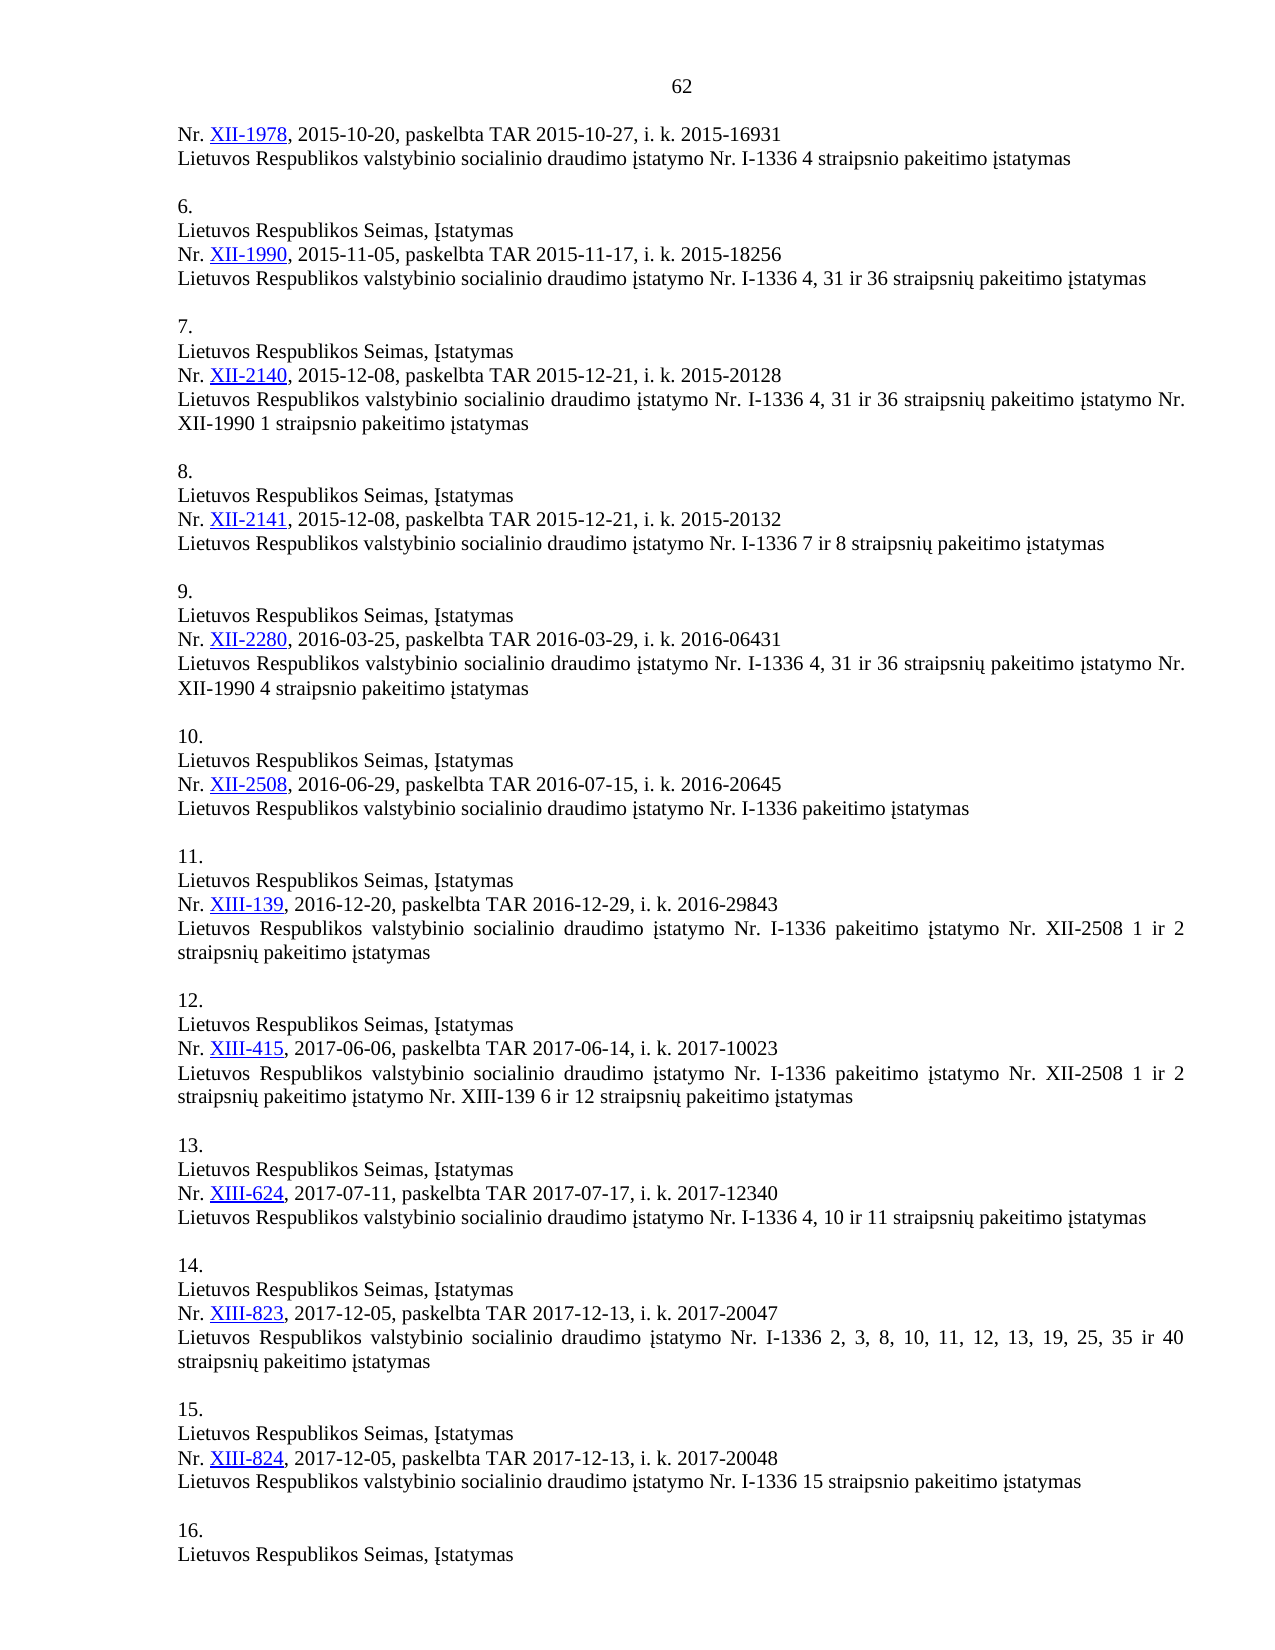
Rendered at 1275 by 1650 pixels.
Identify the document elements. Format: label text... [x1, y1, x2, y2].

text Nr. XII-2280, 2016-03-25, paskelbta TAR 2016-03-29, i. k. 2016-06431 [177, 627, 1186, 651]
text Lietuvos Respublikos Seimas, Įstatymas [177, 1542, 1186, 1566]
text Lietuvos Respublikos Seimas, Įstatymas [177, 1277, 1186, 1301]
text Lietuvos Respublikos Seimas, Įstatymas [177, 603, 1186, 627]
text 13. [177, 1133, 1186, 1157]
text Lietuvos Respublikos Seimas, Įstatymas [177, 483, 1186, 507]
text 6. [177, 194, 1186, 218]
text Lietuvos Respublikos Seimas, Įstatymas [177, 868, 1186, 892]
text Lietuvos Respublikos Seimas, Įstatymas [177, 218, 1186, 242]
text 12. [177, 988, 1186, 1012]
text 16. [177, 1518, 1186, 1542]
text Nr. XII-2508, 2016-06-29, paskelbta TAR 2016-07-15, i. k. 2016-20645 [177, 772, 1186, 796]
text Lietuvos Respublikos Seimas, Įstatymas [177, 748, 1186, 772]
text Lietuvos Respublikos valstybinio socialinio draudimo įstatymo Nr. I-1336 15 straipsnio pakeitimo įstatymas [177, 1469, 1186, 1493]
text Lietuvos Respublikos valstybinio socialinio draudimo įstatymo Nr. I-1336 pakeitimo įstatymas [177, 796, 1186, 820]
text Lietuvos Respublikos valstybinio socialinio draudimo įstatymo Nr. I-1336 pakeitimo įstatymo Nr. XII-2508 1 ir 2 straipsnių pakeitimo įstatymo Nr. XIII-139 6 ir 12 straipsnių pakeitimo įstatymas [177, 1060, 1186, 1108]
text Lietuvos Respublikos valstybinio socialinio draudimo įstatymo Nr. I-1336 4, 31 ir 36 straipsnių pakeitimo įstatymas [177, 266, 1186, 290]
text 15. [177, 1397, 1186, 1421]
text Lietuvos Respublikos valstybinio socialinio draudimo įstatymo Nr. I-1336 4 straipsnio pakeitimo įstatymas [177, 146, 1186, 170]
text 9. [177, 579, 1186, 603]
text Nr. XIII-624, 2017-07-11, paskelbta TAR 2017-07-17, i. k. 2017-12340 [177, 1181, 1186, 1205]
text 7. [177, 314, 1186, 338]
text Nr. XII-2140, 2015-12-08, paskelbta TAR 2015-12-21, i. k. 2015-20128 [177, 363, 1186, 387]
text Lietuvos Respublikos Seimas, Įstatymas [177, 338, 1186, 363]
text 14. [177, 1253, 1186, 1277]
text Lietuvos Respublikos Seimas, Įstatymas [177, 1157, 1186, 1181]
text Nr. XIII-415, 2017-06-06, paskelbta TAR 2017-06-14, i. k. 2017-10023 [177, 1036, 1186, 1060]
text Nr. XII-1978, 2015-10-20, paskelbta TAR 2015-10-27, i. k. 2015-16931 [177, 122, 1186, 146]
text Lietuvos Respublikos Seimas, Įstatymas [177, 1012, 1186, 1036]
text Lietuvos Respublikos valstybinio socialinio draudimo įstatymo Nr. I-1336 4, 10 ir 11 straipsnių pakeitimo įstatymas [177, 1205, 1186, 1229]
text 8. [177, 459, 1186, 483]
text Lietuvos Respublikos valstybinio socialinio draudimo įstatymo Nr. I-1336 2, 3, 8, 10, 11, 12, 13, 19, 25, 35 ir 40 straipsnių pakeitimo įstatymas [177, 1325, 1186, 1373]
text Nr. XII-1990, 2015-11-05, paskelbta TAR 2015-11-17, i. k. 2015-18256 [177, 242, 1186, 266]
text Lietuvos Respublikos valstybinio socialinio draudimo įstatymo Nr. I-1336 4, 31 ir 36 straipsnių pakeitimo įstatymo Nr. XII-1990 1 straipsnio pakeitimo įstatymas [177, 387, 1186, 435]
text Nr. XIII-139, 2016-12-20, paskelbta TAR 2016-12-29, i. k. 2016-29843 [177, 892, 1186, 916]
text Nr. XIII-823, 2017-12-05, paskelbta TAR 2017-12-13, i. k. 2017-20047 [177, 1301, 1186, 1325]
text 11. [177, 844, 1186, 868]
text Nr. XIII-824, 2017-12-05, paskelbta TAR 2017-12-13, i. k. 2017-20048 [177, 1445, 1186, 1469]
text Lietuvos Respublikos valstybinio socialinio draudimo įstatymo Nr. I-1336 4, 31 ir 36 straipsnių pakeitimo įstatymo Nr. XII-1990 4 straipsnio pakeitimo įstatymas [177, 651, 1186, 699]
text Lietuvos Respublikos valstybinio socialinio draudimo įstatymo Nr. I-1336 7 ir 8 straipsnių pakeitimo įstatymas [177, 531, 1186, 555]
text Nr. XII-2141, 2015-12-08, paskelbta TAR 2015-12-21, i. k. 2015-20132 [177, 507, 1186, 531]
text 10. [177, 723, 1186, 748]
text Lietuvos Respublikos Seimas, Įstatymas [177, 1421, 1186, 1445]
text Lietuvos Respublikos valstybinio socialinio draudimo įstatymo Nr. I-1336 pakeitimo įstatymo Nr. XII-2508 1 ir 2 straipsnių pakeitimo įstatymas [177, 916, 1186, 964]
